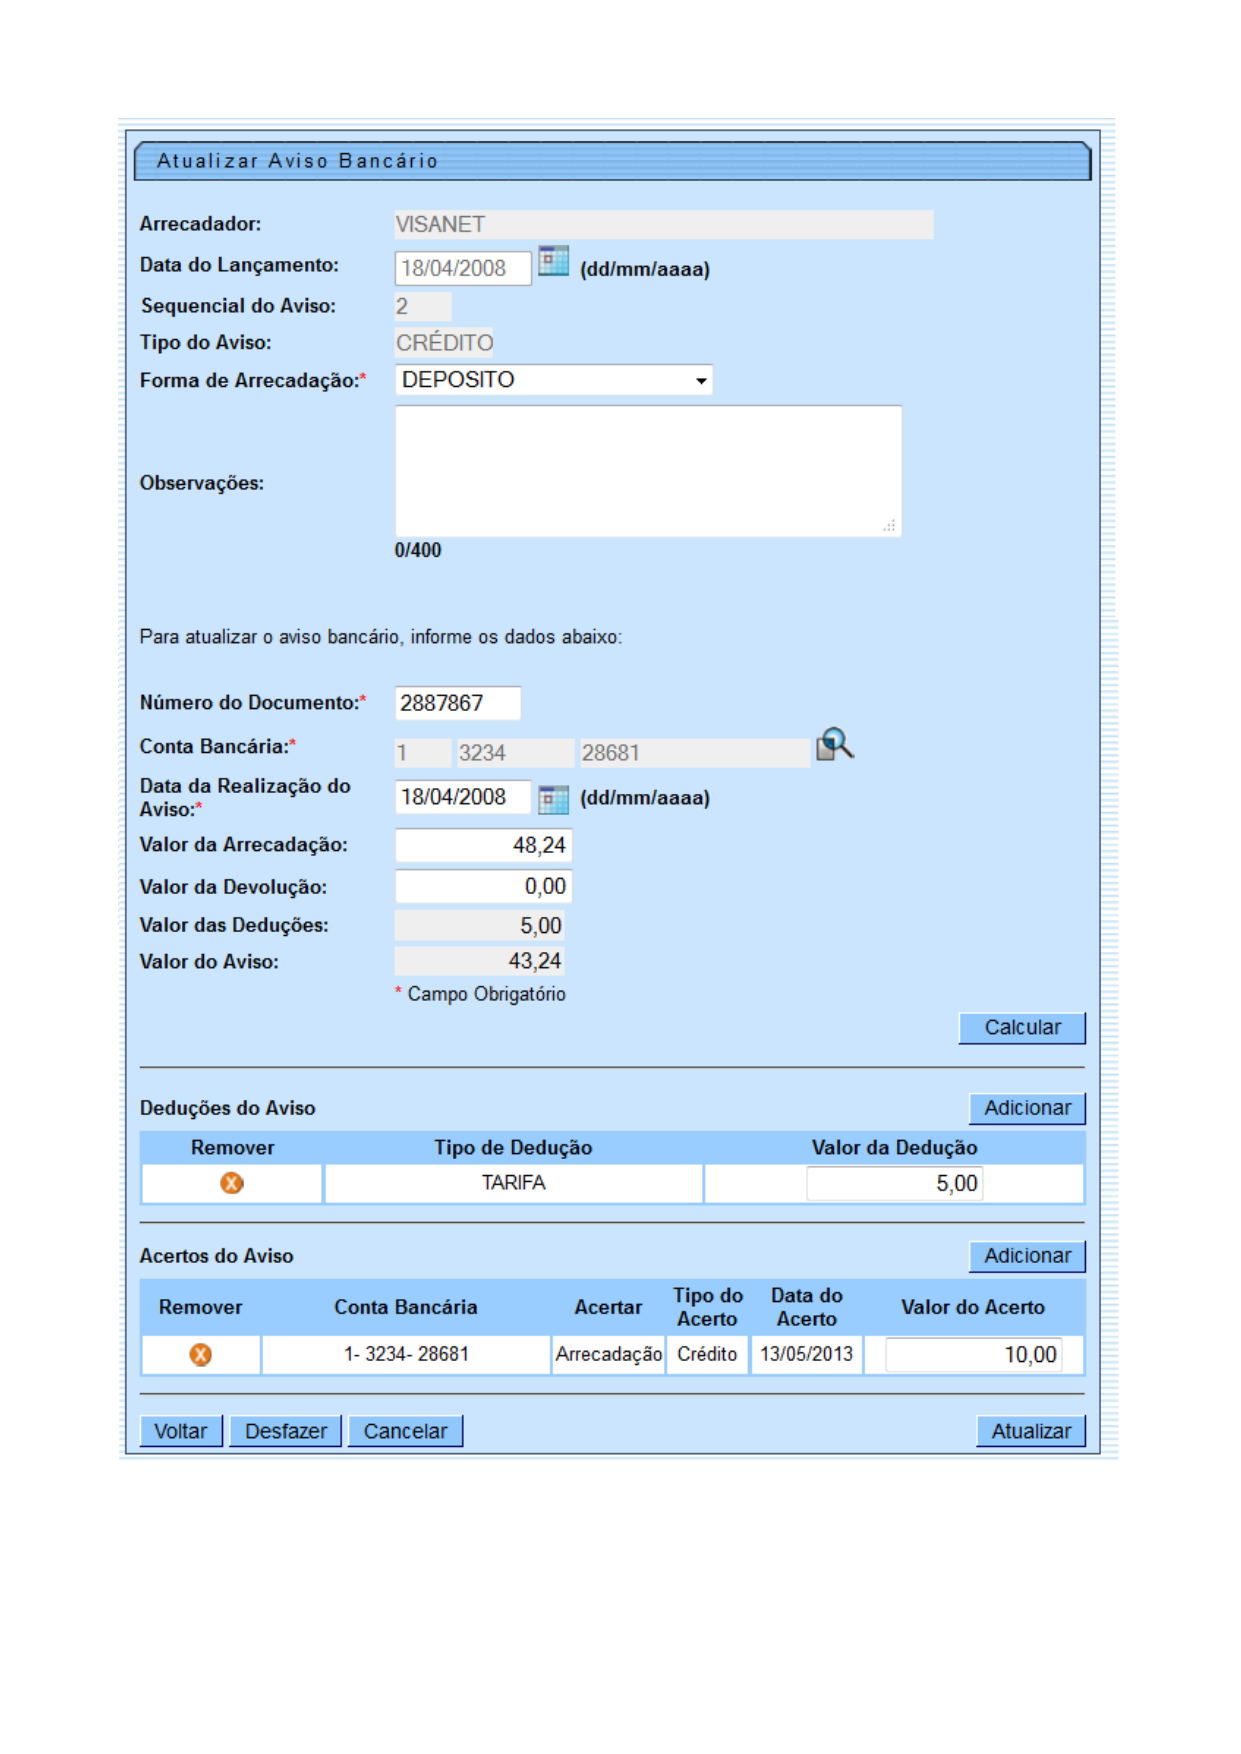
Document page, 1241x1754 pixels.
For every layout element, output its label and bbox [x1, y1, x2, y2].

picture [118, 118, 1123, 1484]
